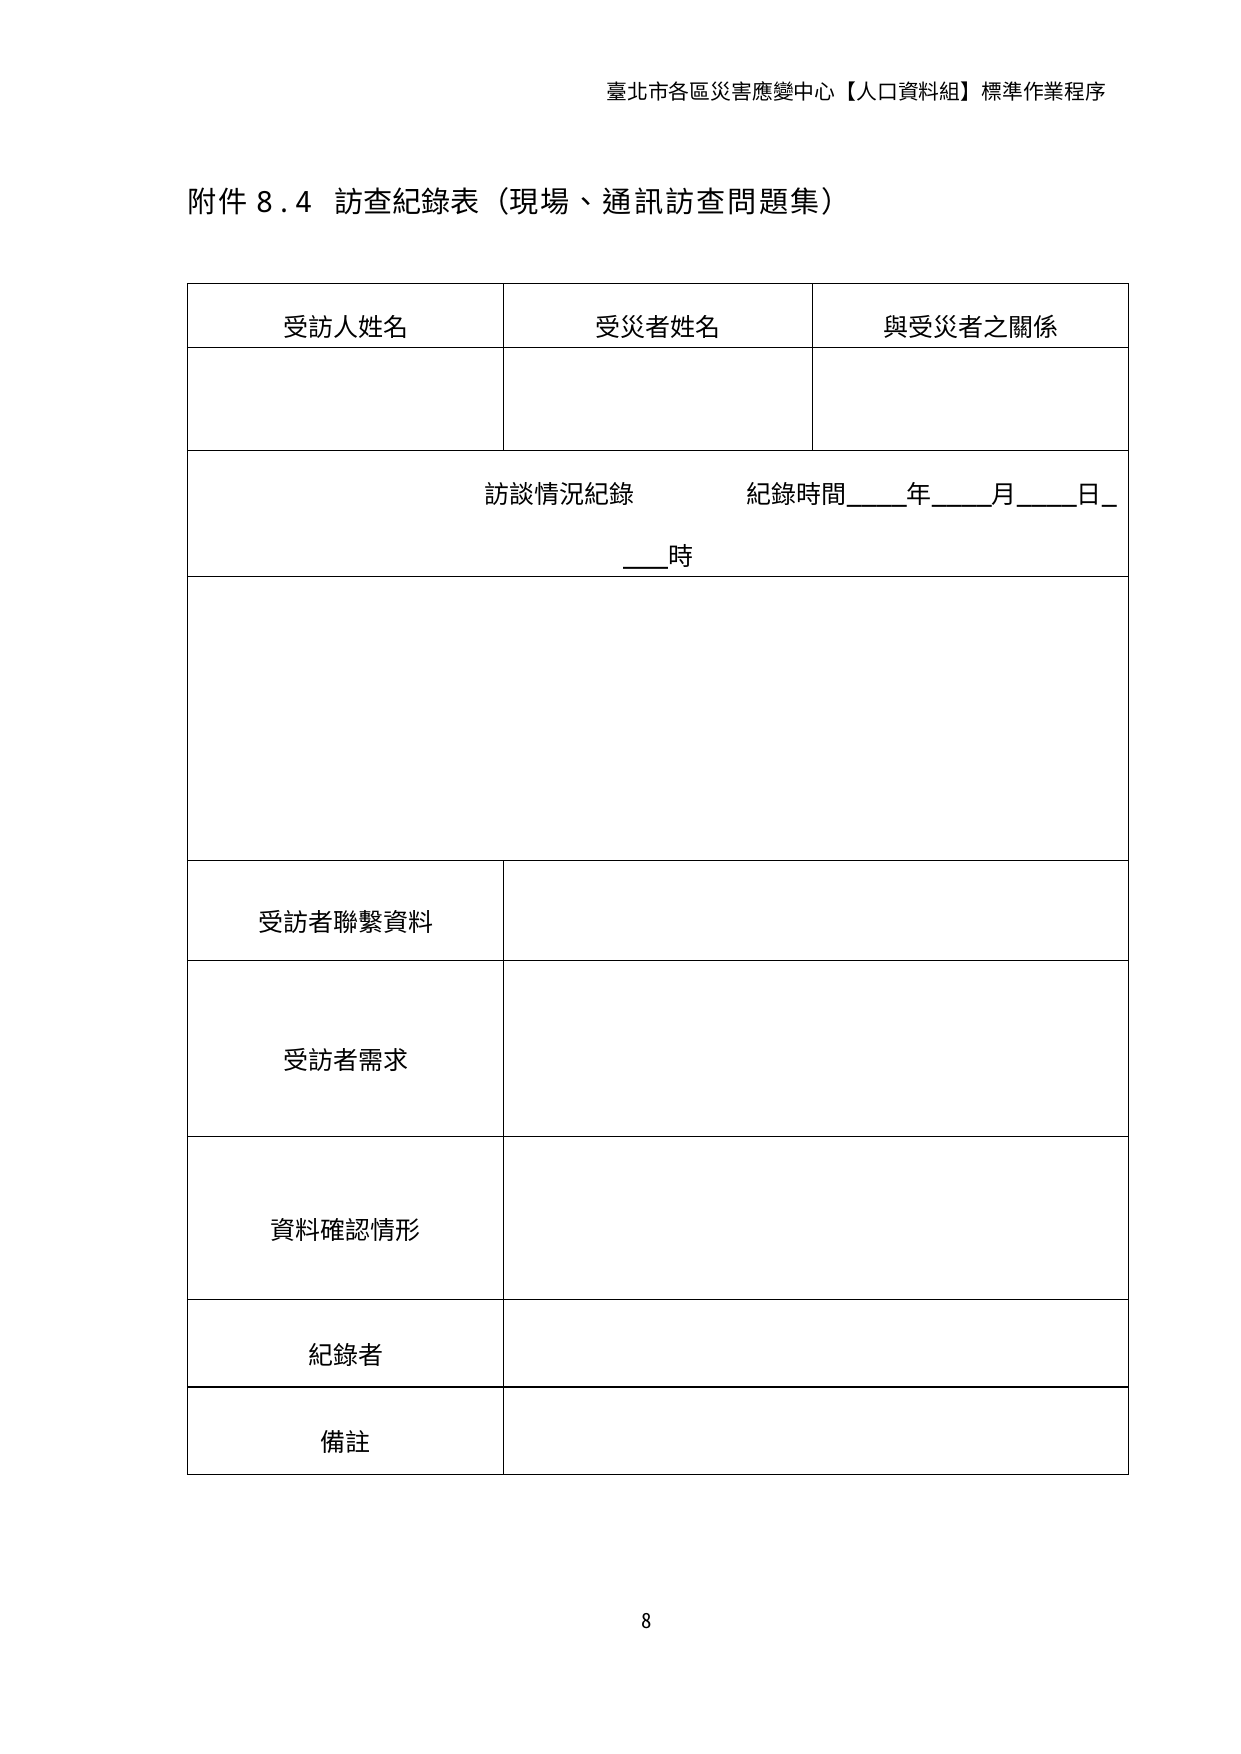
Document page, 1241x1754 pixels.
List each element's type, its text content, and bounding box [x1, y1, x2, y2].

table_cell [504, 1388, 1128, 1473]
table_cell [504, 961, 1128, 1136]
table_cell [813, 348, 1128, 449]
table_cell 備註 [188, 1388, 503, 1473]
table_cell 資料確認情形 [188, 1137, 503, 1299]
table_cell 紀錄者 [188, 1300, 503, 1386]
table_cell 訪談情況紀錄 紀錄時間____年____月____日____時 [188, 451, 1128, 576]
table_cell [504, 1300, 1128, 1386]
table_cell [504, 861, 1128, 959]
table_cell [504, 348, 812, 449]
table_header 與受災者之關係 [813, 284, 1128, 347]
table_cell [188, 577, 1128, 860]
table_header 受訪人姓名 [188, 284, 503, 347]
table_cell 受訪者需求 [188, 961, 503, 1136]
table_header 受災者姓名 [504, 284, 812, 347]
table_cell [188, 348, 503, 449]
table_cell 受訪者聯繫資料 [188, 861, 503, 959]
text 附件8.4 訪查紀錄表（現場、通訊訪查問題集） [187, 158, 1106, 221]
table_cell [504, 1137, 1128, 1299]
